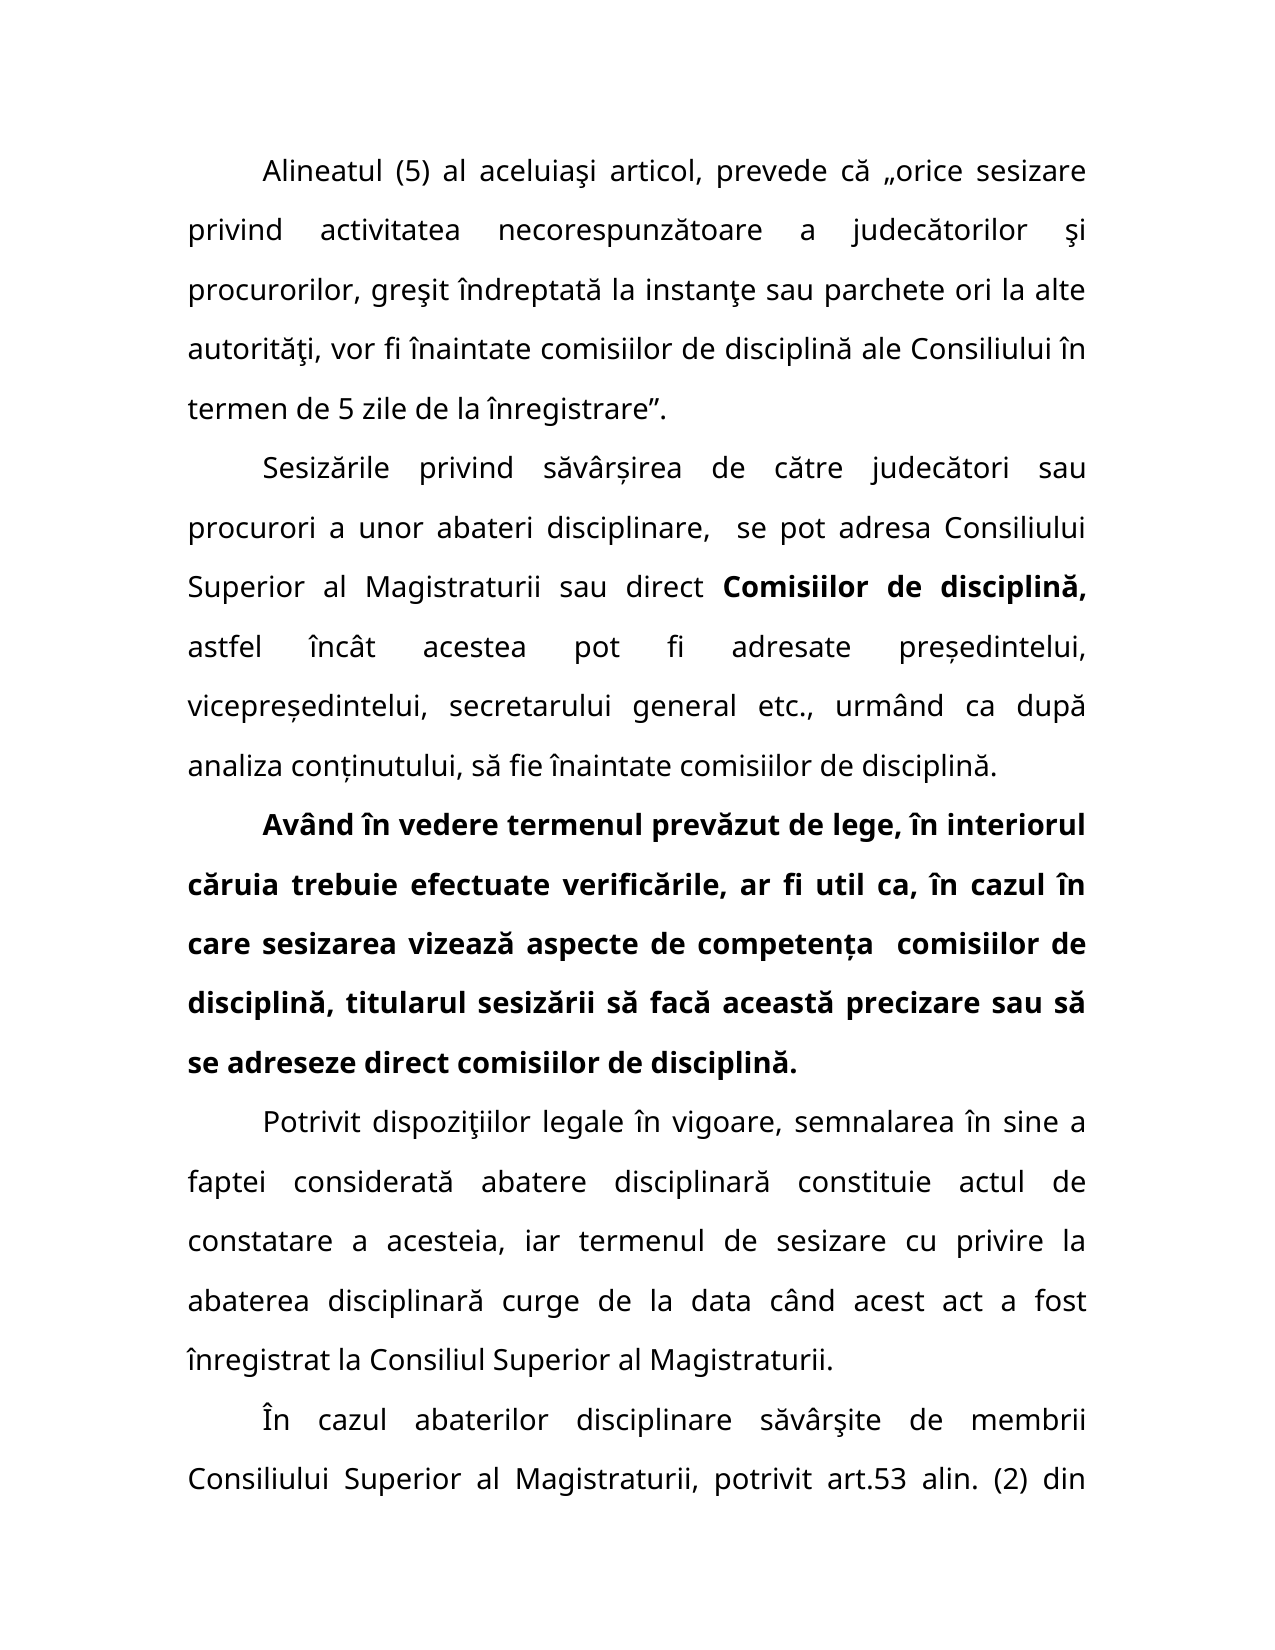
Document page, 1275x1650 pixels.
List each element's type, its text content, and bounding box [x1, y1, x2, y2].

text Potrivit dispoziţiilor legale în vigoare, semnalarea în sine a faptei considerată abatere disciplinară constituie actul de constatare a acesteia, iar termenul de sesizare cu privire la abaterea disciplinară curge de la data când acest act a fost înregistrat la Consiliul Superior al Magistraturii. [187, 1102, 1087, 1379]
text În cazul abaterilor disciplinare săvârşite de membrii Consiliului Superior al Magistraturii, potrivit art.53 alin. (2) din [187, 1399, 1087, 1498]
text Alineatul (5) al aceluiaşi articol, prevede că „orice sesizare privind activitatea necorespunzătoare a judecătorilor şi procurorilor, greşit îndreptată la instanţe sau parchete ori la alte autorităţi, vor fi înaintate comisiilor de disciplină ale Consiliului în termen de 5 zile de la înregistrare”. [187, 150, 1087, 428]
text Având în vedere termenul prevăzut de lege, în interiorul căruia trebuie efectuate verificările, ar fi util ca, în cazul în care sesizarea vizează aspecte de competenţa comisiilor de disciplină, titularul sesizării să facă această precizare sau să se adreseze direct comisiilor de disciplină. [187, 804, 1087, 1082]
text Sesizările privind săvârşirea de către judecători sau procurori a unor abateri disciplinare, se pot adresa Consiliului Superior al Magistraturii sau direct Comisiilor de disciplină, astfel încât acestea pot fi adresate preşedintelui, vicepreşedintelui, secretarului general etc., urmând ca după analiza conţinutului, să fie înaintate comisiilor de disciplină. [187, 447, 1087, 784]
